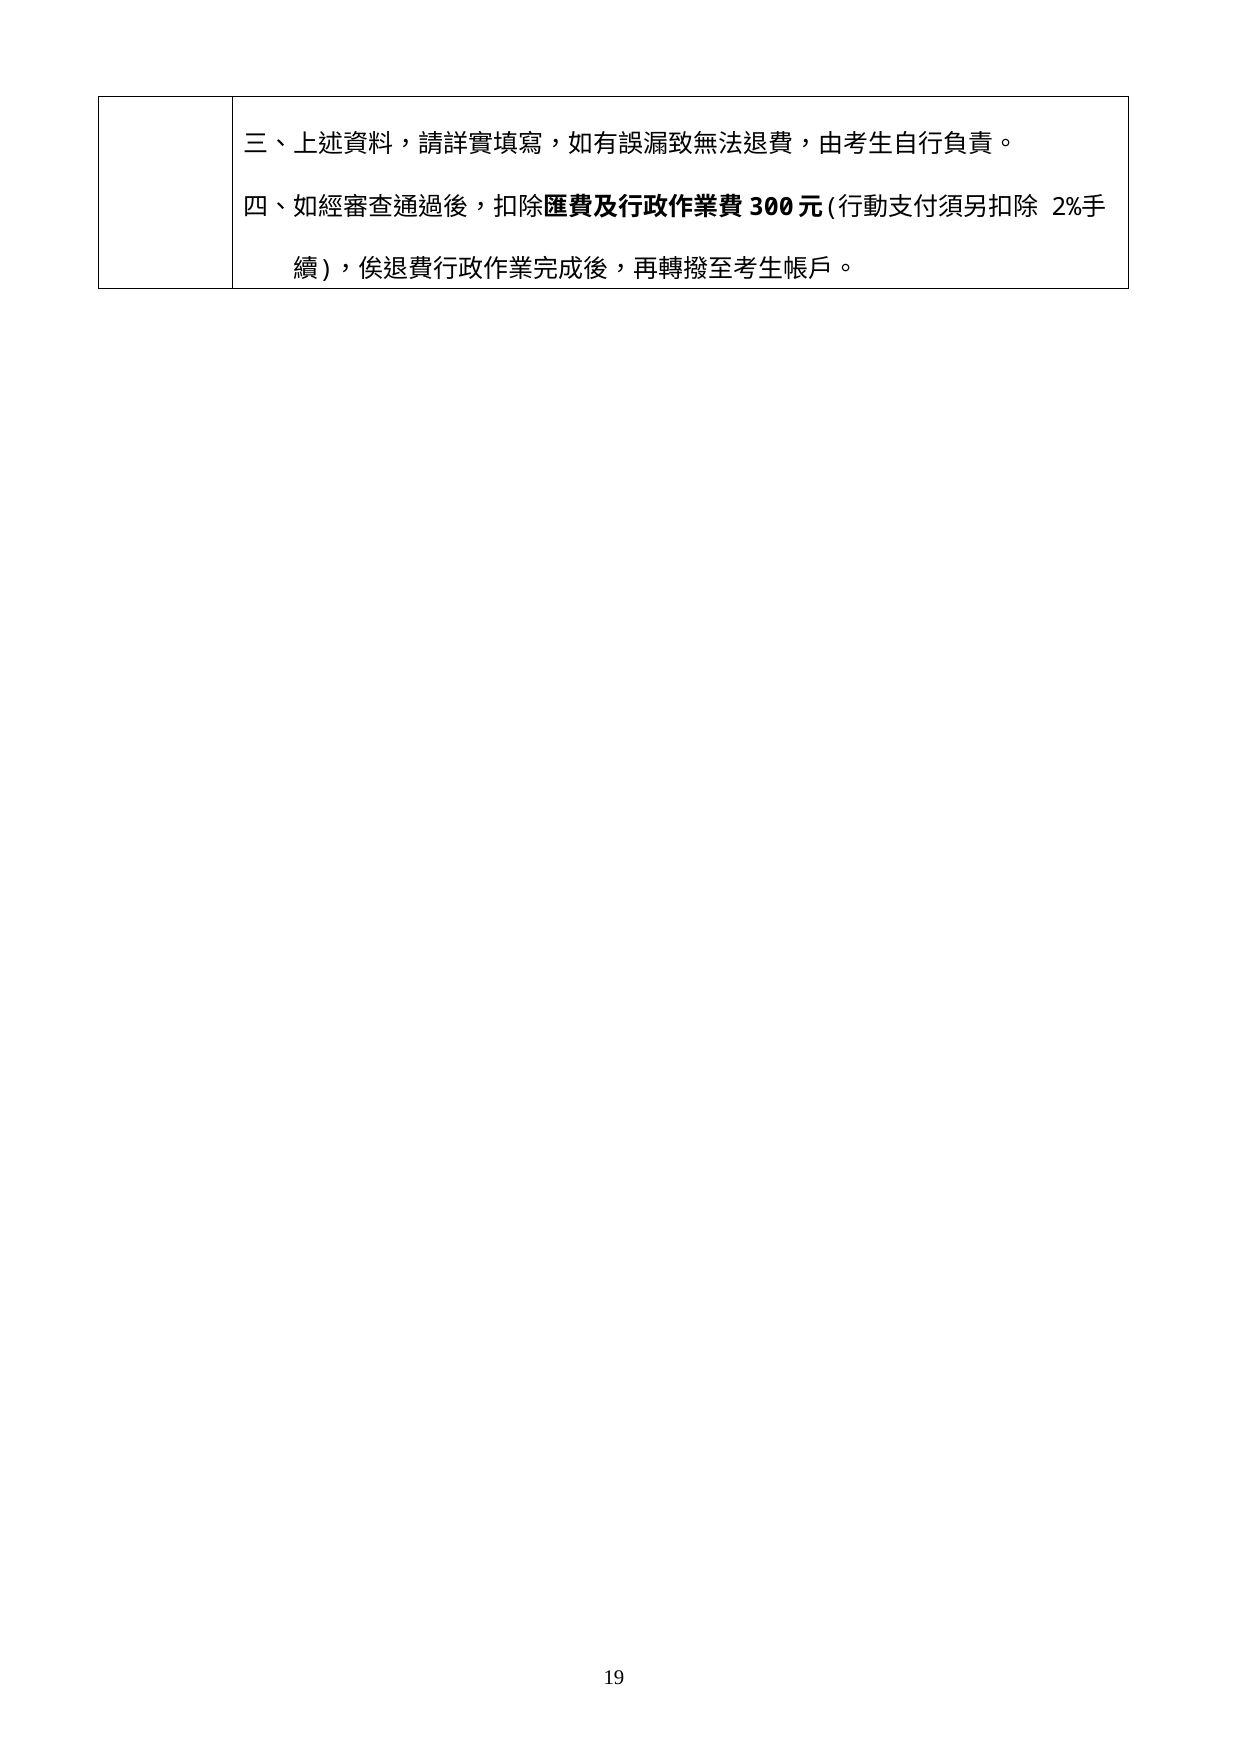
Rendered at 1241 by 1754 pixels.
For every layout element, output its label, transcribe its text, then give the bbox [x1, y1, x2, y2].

table_cell 三、上述資料，請詳實填寫，如有誤漏致無法退費，由考生自行負責。 四、如經審查通過後，扣除匯費及行政作業費300元(行動支付須另扣除 2%手續)，俟退費行政作業完成後，再轉撥至考生帳戶。 [233, 97, 1128, 288]
table_cell [99, 97, 232, 288]
